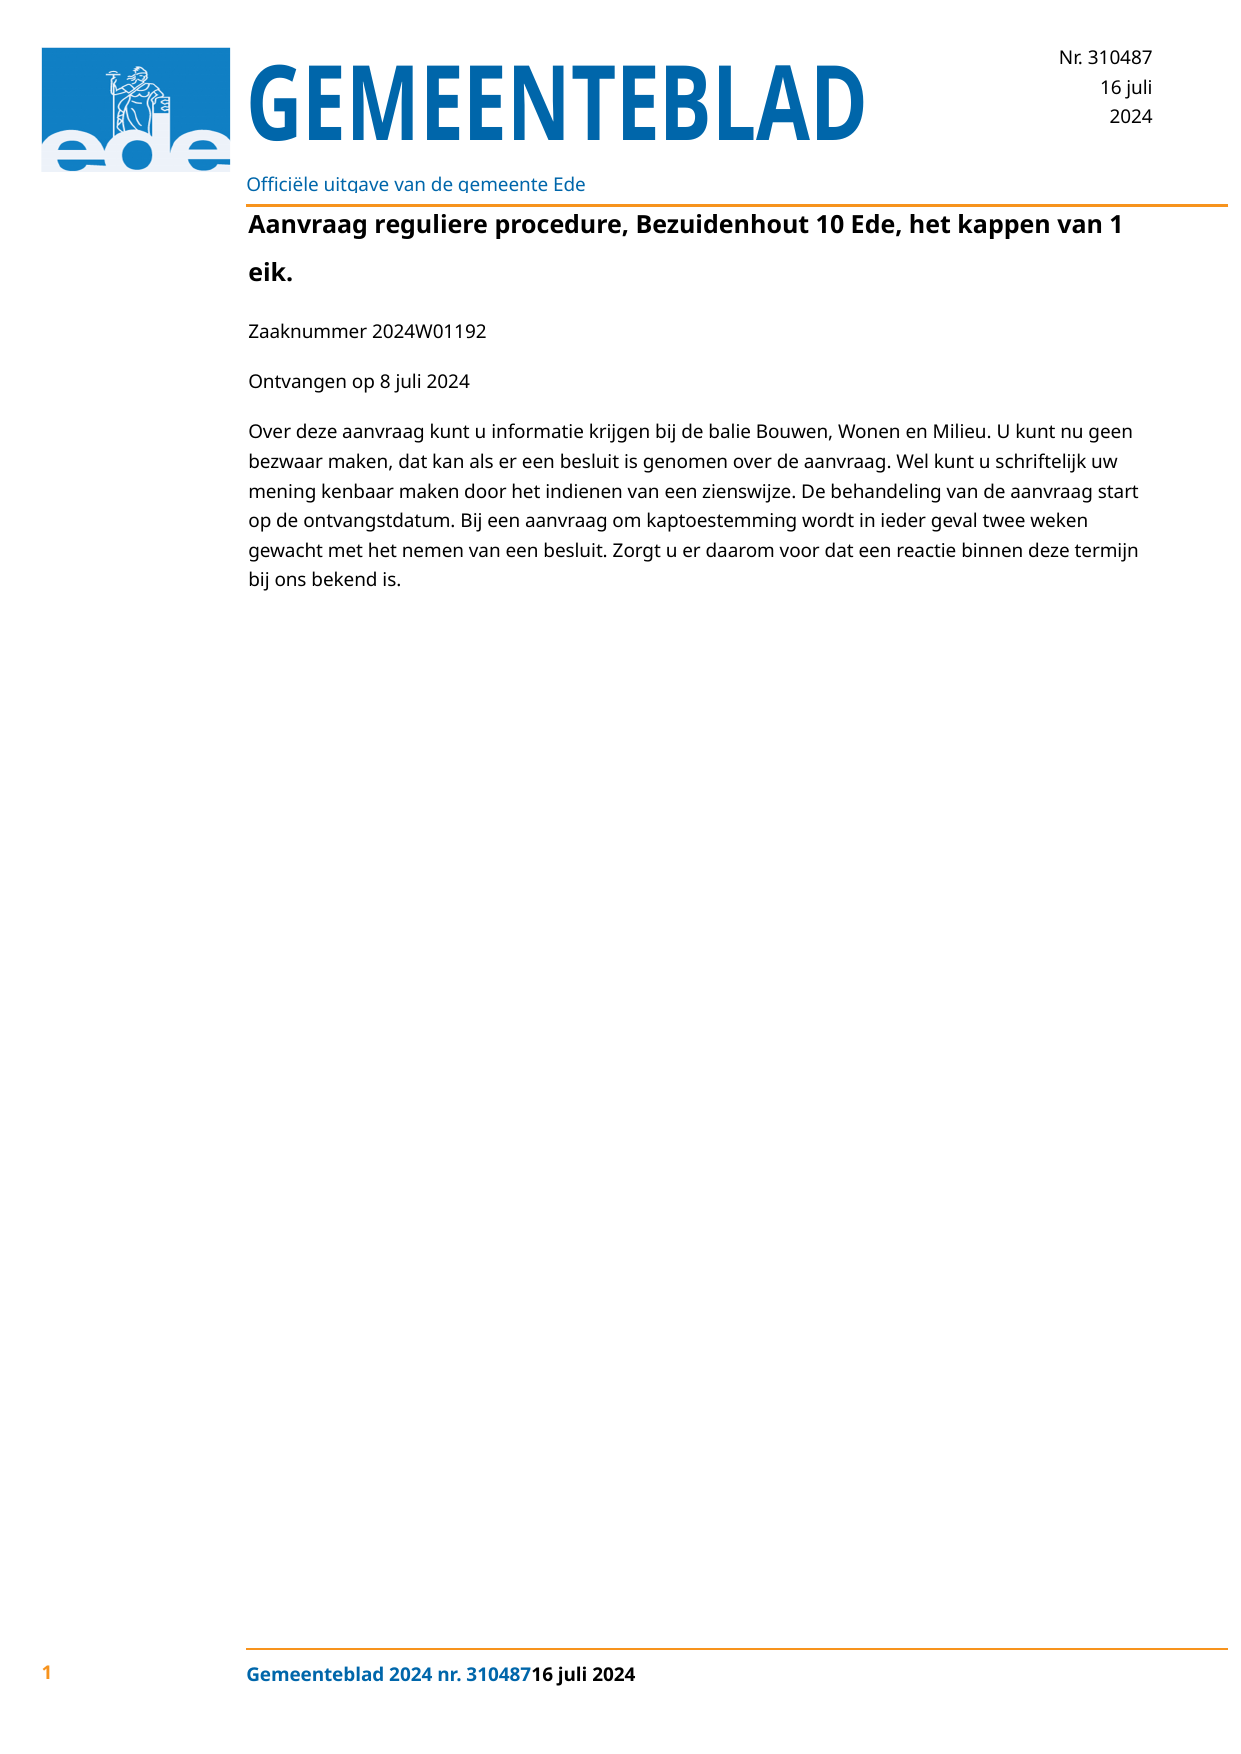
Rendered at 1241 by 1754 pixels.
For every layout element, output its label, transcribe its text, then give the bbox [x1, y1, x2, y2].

text Zaaknummer 2024W01192 [248, 318, 1152, 344]
text Ontvangen op 8 juli 2024 [248, 368, 1152, 394]
text Over deze aanvraag kunt u informatie krijgen bij de balie Bouwen, Wonen en Milieu. U kunt nu geen bezwaar maken, dat kan als er een besluit is genomen over de aanvraag. Wel kunt u schriftelijk uw mening kenbaar maken door het indienen van een zienswijze. De behandeling van de aanvraag start op de ontvangstdatum. Bij een aanvraag om kaptoestemming wordt in ieder geval twee weken gewacht met het nemen van een besluit. Zorgt u er daarom voor dat een reactie binnen deze termijn bij ons bekend is. [248, 419, 1152, 592]
picture [41, 47, 231, 172]
text Aanvraag reguliere procedure, Bezuidenhout 10 Ede, het kappen van 1 eik. [248, 207, 1152, 288]
